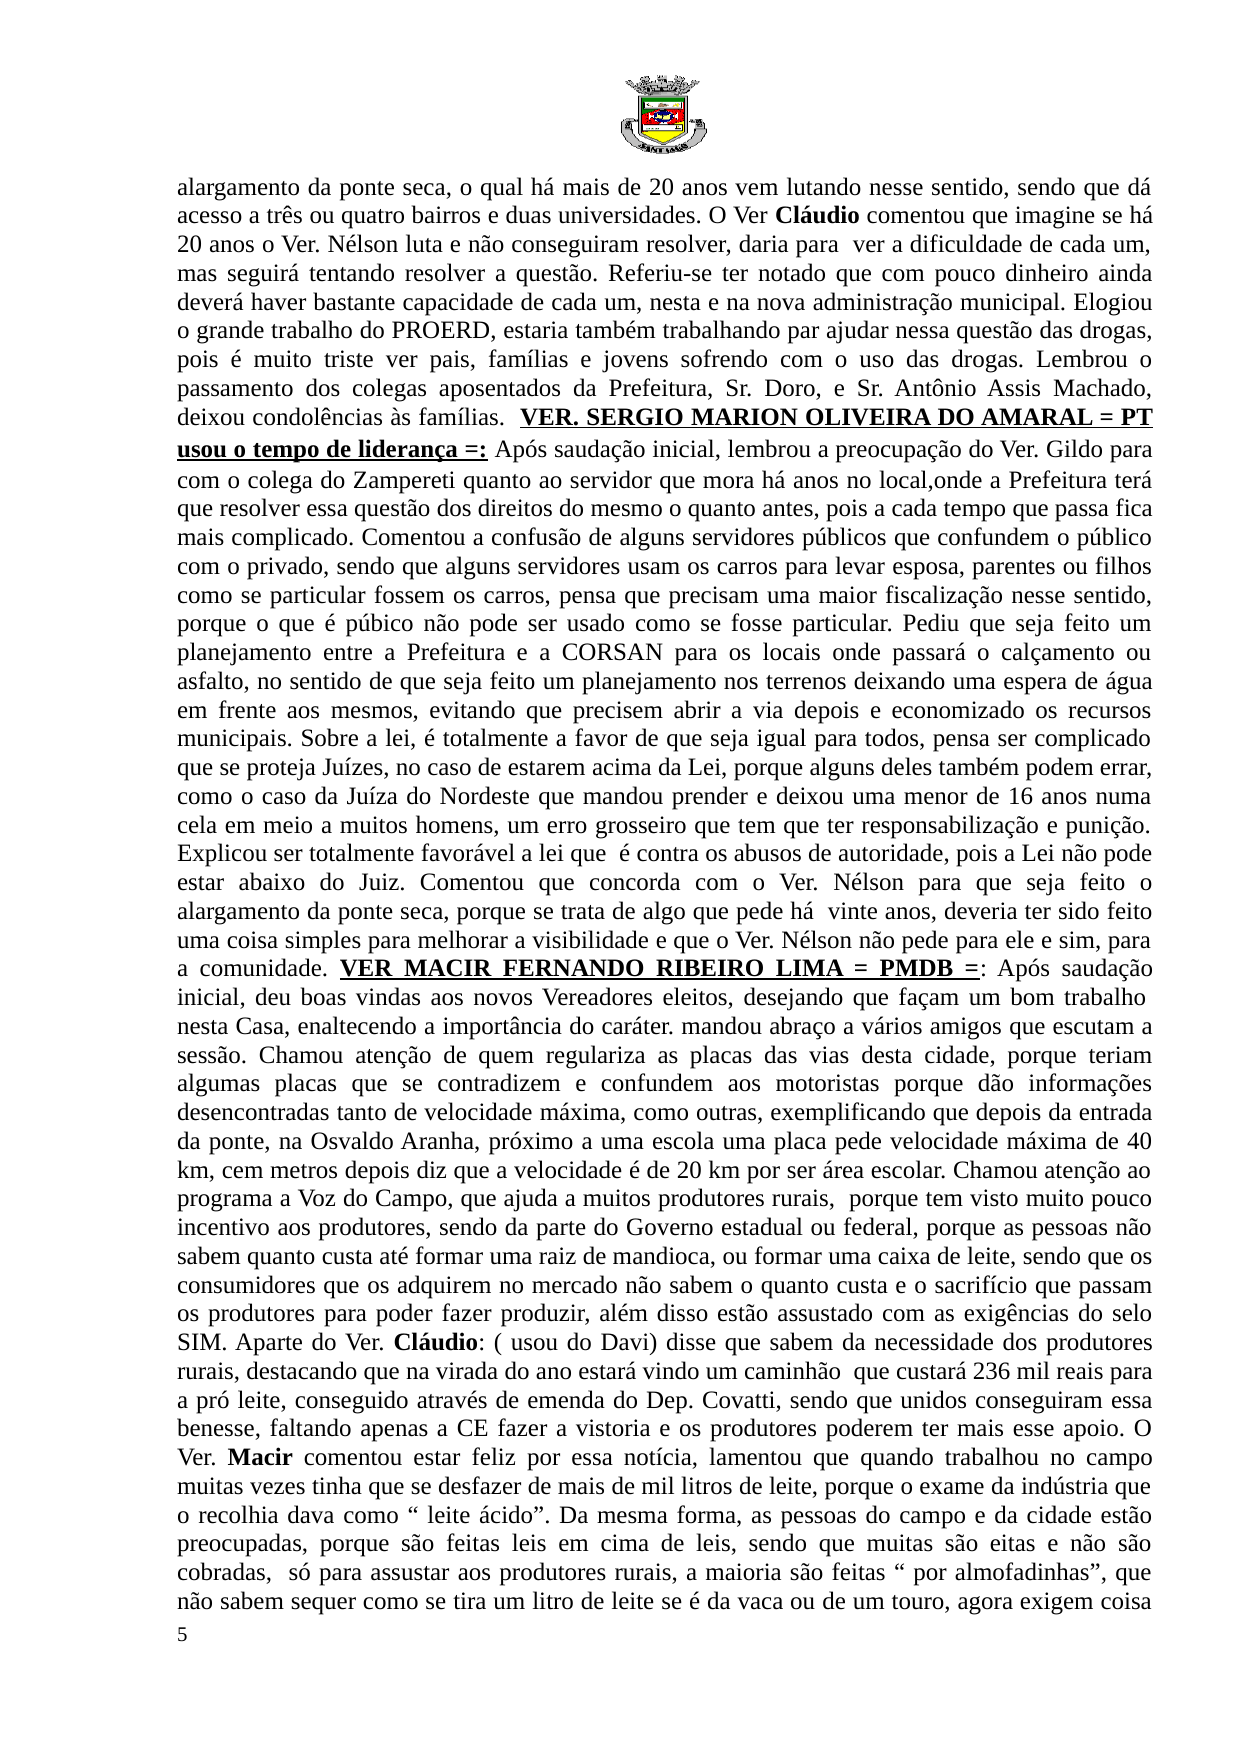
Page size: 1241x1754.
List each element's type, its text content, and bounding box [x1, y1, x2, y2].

list alargamento da ponte seca, o qual há mais de 20 anos vem lutando nesse sentido, sendo que dá acesso a três ou quatro bairros e duas universidades. O Ver Cláudio comentou que imagine se há 20 anos o Ver. Nélson luta e não conseguiram resolver, daria para ver a dificuldade de cada um, mas seguirá tentando resolver a questão. Referiu-se ter notado que com pouco dinheiro ainda deverá haver bastante capacidade de cada um, nesta e na nova administração municipal. Elogiou o grande trabalho do PROERD, estaria também trabalhando par ajudar nessa questão das drogas, pois é muito triste ver pais, famílias e jovens sofrendo com o uso das drogas. Lembrou o passamento dos colegas aposentados da Prefeitura, Sr. Doro, e Sr. Antônio Assis Machado, deixou condolências às famílias. VER. SERGIO MARION OLIVEIRA DO AMARAL = PT usou o tempo de liderança =: Após saudação inicial, lembrou a preocupação do Ver. Gildo para com o colega do Zampereti quanto ao servidor que mora há anos no local,onde a Prefeitura terá que resolver essa questão dos direitos do mesmo o quanto antes, pois a cada tempo que passa fica mais complicado. Comentou a confusão de alguns servidores públicos que confundem o público com o privado, sendo que alguns servidores usam os carros para levar esposa, parentes ou filhos como se particular fossem os carros, pensa que precisam uma maior fiscalização nesse sentido, porque o que é púbico não pode ser usado como se fosse particular. Pediu que seja feito um planejamento entre a Prefeitura e a CORSAN para os locais onde passará o calçamento ou asfalto, no sentido de que seja feito um planejamento nos terrenos deixando uma espera de água em frente aos mesmos, evitando que precisem abrir a via depois e economizado os recursos municipais. Sobre a lei, é totalmente a favor de que seja igual para todos, pensa ser complicado que se proteja Juízes, no caso de estarem acima da Lei, porque alguns deles também podem errar, como o caso da Juíza do Nordeste que mandou prender e deixou uma menor de 16 anos numa cela em meio a muitos homens, um erro grosseiro que tem que ter responsabilização e punição. Explicou ser totalmente favorável a lei que é contra os abusos de autoridade, pois a Lei não pode estar abaixo do Juiz. Comentou que concorda com o Ver. Nélson para que seja feito o alargamento da ponte seca, porque se trata de algo que pede há vinte anos, deveria ter sido feito uma coisa simples para melhorar a visibilidade e que o Ver. Nélson não pede para ele e sim, para a comunidade. VER MACIR FERNANDO RIBEIRO LIMA = PMDB =: Após saudação inicial, deu boas vindas aos novos Vereadores eleitos, desejando que façam um bom trabalho nesta Casa, enaltecendo a importância do caráter. mandou abraço a vários amigos que escutam a sessão. Chamou atenção de quem regulariza as placas das vias desta cidade, porque teriam algumas placas que se contradizem e confundem aos motoristas porque dão informações desencontradas tanto de velocidade máxima, como outras, exemplificando que depois da entrada da ponte, na Osvaldo Aranha, próximo a uma escola uma placa pede velocidade máxima de 40 km, cem metros depois diz que a velocidade é de 20 km por ser área escolar. Chamou atenção ao programa a Voz do Campo, que ajuda a muitos produtores rurais, porque tem visto muito pouco incentivo aos produtores, sendo da parte do Governo estadual ou federal, porque as pessoas não sabem quanto custa até formar uma raiz de mandioca, ou formar uma caixa de leite, sendo que os consumidores que os adquirem no mercado não sabem o quanto custa e o sacrifício que passam os produtores para poder fazer produzir, além disso estão assustado com as exigências do selo SIM. Aparte do Ver. Cláudio: ( usou do Davi) disse que sabem da necessidade dos produtores rurais, destacando que na virada do ano estará vindo um caminhão que custará 236 mil reais para a pró leite, conseguido através de emenda do Dep. Covatti, sendo que unidos conseguiram essa benesse, faltando apenas a CE fazer a vistoria e os produtores poderem ter mais esse apoio. O Ver. Macir comentou estar feliz por essa notícia, lamentou que quando trabalhou no campo muitas vezes tinha que se desfazer de mais de mil litros de leite, porque o exame da indústria que o recolhia dava como “ leite ácido”. Da mesma forma, as pessoas do campo e da cidade estão preocupadas, porque são feitas leis em cima de leis, sendo que muitas são eitas e não são cobradas, só para assustar aos produtores rurais, a maioria são feitas “ por almofadinhas”, que não sabem sequer como se tira um litro de leite se é da vaca ou de um touro, agora exigem coisa [139, 172, 1153, 1615]
